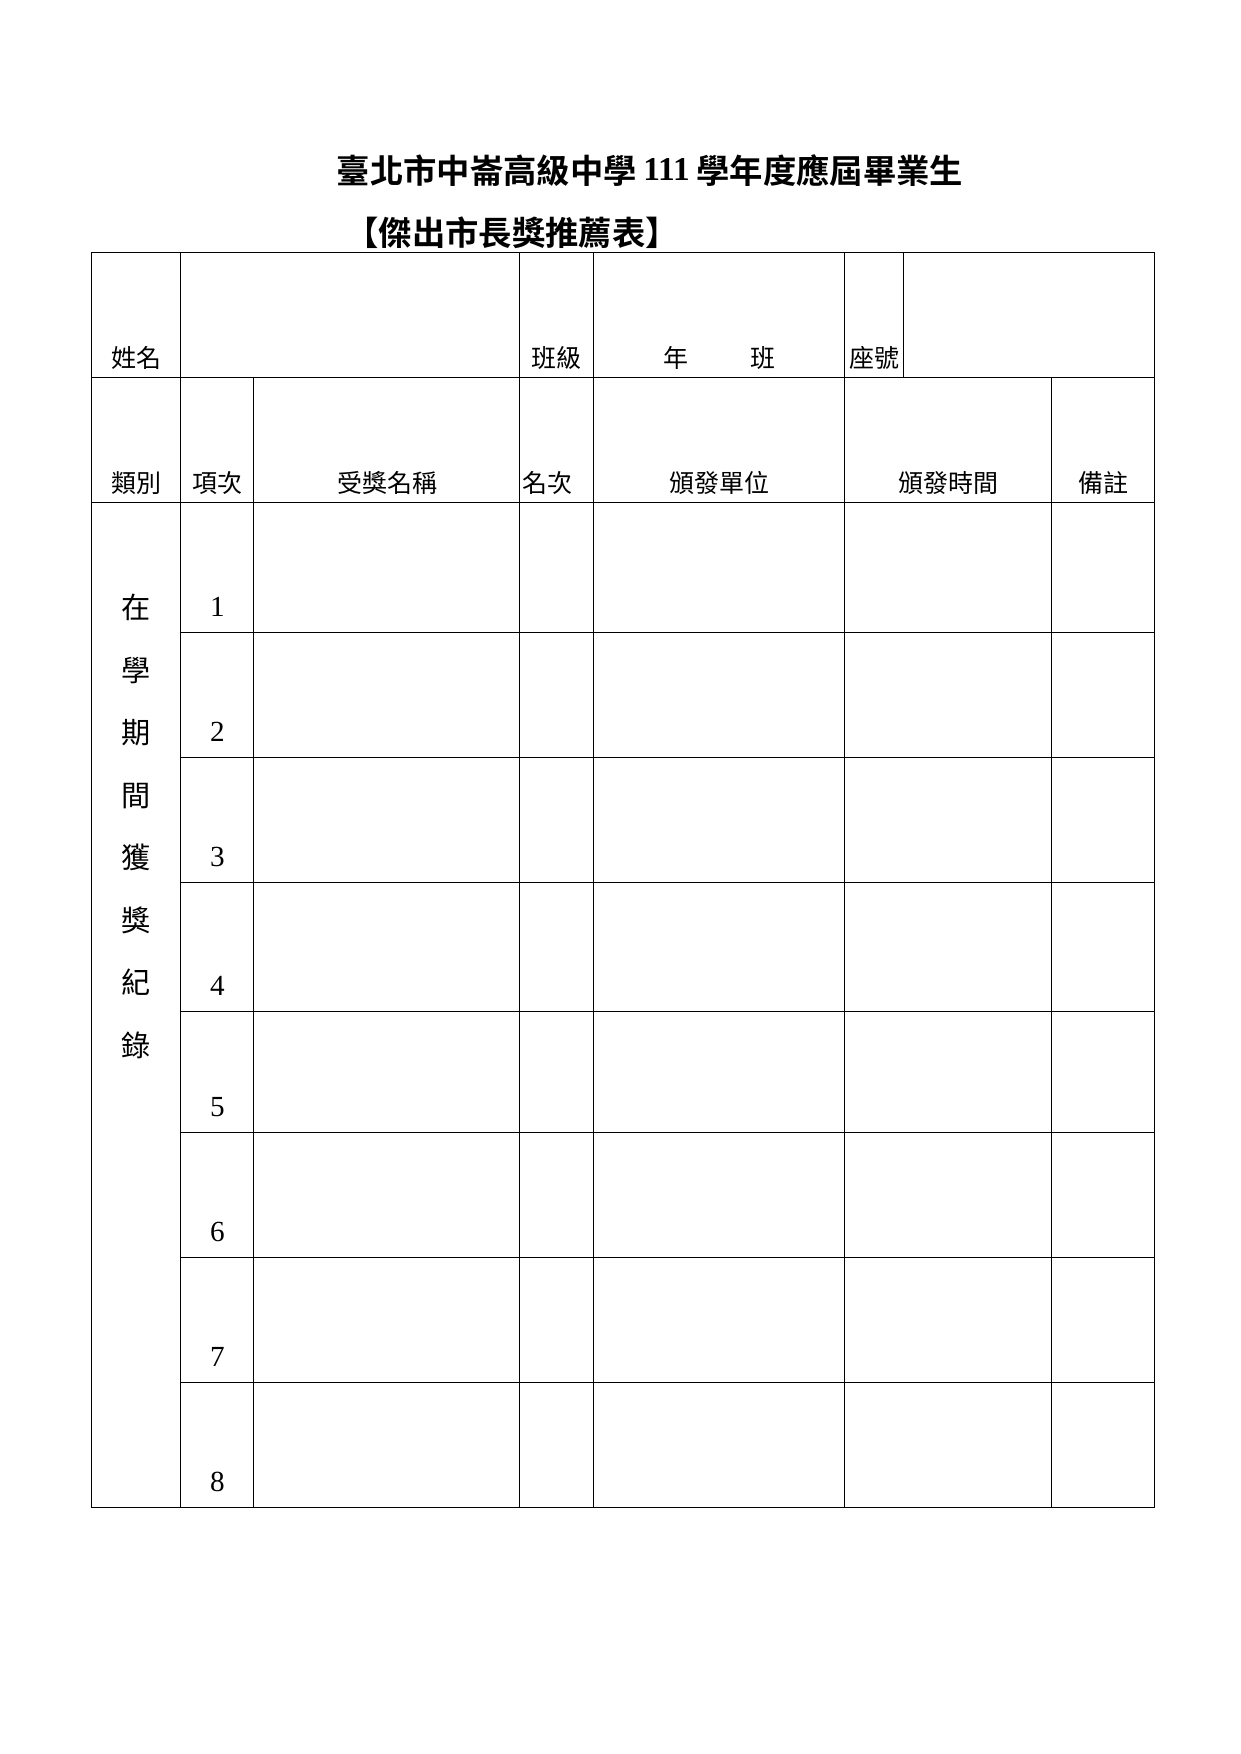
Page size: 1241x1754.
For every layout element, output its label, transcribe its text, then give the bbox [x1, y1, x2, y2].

table_cell [1052, 1133, 1154, 1257]
table_cell [520, 758, 593, 882]
table_cell 7 [181, 1258, 253, 1382]
table_cell [1052, 758, 1154, 882]
table_cell 3 [181, 758, 253, 882]
text 【傑出市長獎推薦表】 [118, 189, 1122, 252]
table_header 座號 [845, 253, 903, 377]
table_cell 6 [181, 1133, 253, 1257]
table_cell 類別 [92, 378, 180, 502]
table_cell [520, 1133, 593, 1257]
table_header [181, 253, 519, 377]
table_cell 4 [181, 883, 253, 1011]
table_cell 備註 [1052, 378, 1154, 502]
table_cell [520, 633, 593, 757]
table_cell [1052, 503, 1154, 632]
table_cell [254, 883, 519, 1011]
table_cell [1052, 883, 1154, 1011]
table_cell [594, 503, 844, 632]
table_cell [845, 1258, 1051, 1382]
table_cell 在 學 期 間 獲 獎 紀 錄 [92, 503, 180, 1507]
table_cell [845, 503, 1051, 632]
table_cell [1052, 1383, 1154, 1507]
table_cell [254, 1012, 519, 1132]
table_cell 8 [181, 1383, 253, 1507]
table_cell [594, 883, 844, 1011]
table_cell 受獎名稱 [254, 378, 519, 502]
table_cell [845, 1133, 1051, 1257]
table_cell [845, 633, 1051, 757]
table_cell 名次 [520, 378, 593, 502]
table_cell [520, 1012, 593, 1132]
table_cell [594, 758, 844, 882]
table_header 班級 [520, 253, 593, 377]
table_cell [254, 1133, 519, 1257]
table_cell [520, 883, 593, 1011]
table_cell 1 [181, 503, 253, 632]
table_cell [254, 503, 519, 632]
table_cell [254, 758, 519, 882]
table_cell [845, 1012, 1051, 1132]
table_cell [254, 1258, 519, 1382]
table_cell [594, 1133, 844, 1257]
table_cell 2 [181, 633, 253, 757]
table_cell [594, 1012, 844, 1132]
table_cell 頒發單位 [594, 378, 844, 502]
table_cell [254, 1383, 519, 1507]
table_cell [845, 758, 1051, 882]
table_header 年 班 [594, 253, 844, 377]
table_cell [520, 1383, 593, 1507]
table_cell [520, 1258, 593, 1382]
table_cell [1052, 633, 1154, 757]
table_cell [845, 1383, 1051, 1507]
table_cell [594, 1383, 844, 1507]
table_header [904, 253, 1154, 377]
table_cell [1052, 1012, 1154, 1132]
table_cell [845, 883, 1051, 1011]
table_cell 頒發時間 [845, 378, 1051, 502]
table_cell [254, 633, 519, 757]
table_cell [1052, 1258, 1154, 1382]
table_cell 5 [181, 1012, 253, 1132]
table_cell 項次 [181, 378, 253, 502]
table_header 姓名 [92, 253, 180, 377]
text 臺北市中崙高級中學111學年度應屆畢業生 [177, 127, 1122, 189]
table_cell [520, 503, 593, 632]
table_cell [594, 1258, 844, 1382]
table_cell [594, 633, 844, 757]
